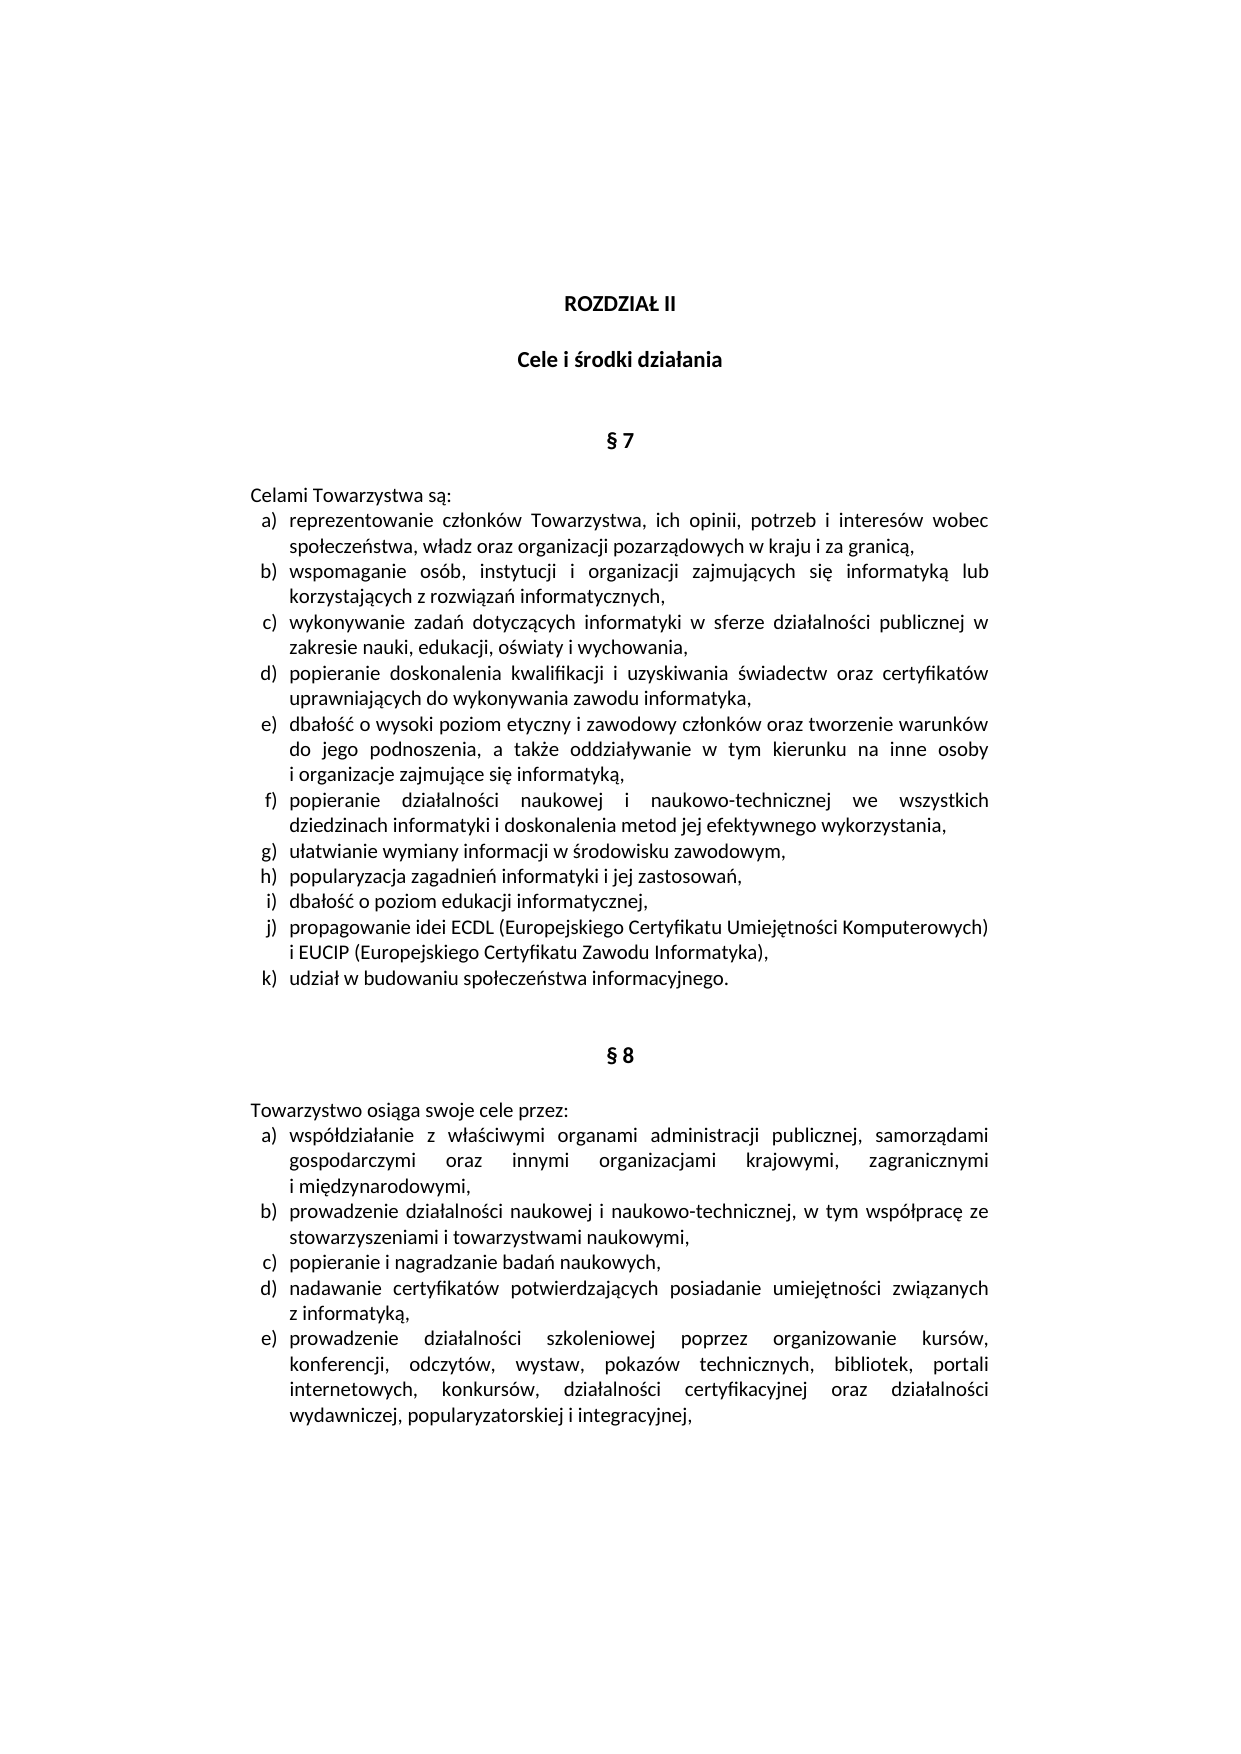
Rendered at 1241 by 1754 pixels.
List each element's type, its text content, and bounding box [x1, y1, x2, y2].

text Celami Towarzystwa są: [250, 482, 990, 507]
text g) ułatwianie wymiany informacji w środowisku zawodowym, [250, 838, 990, 863]
text d) popieranie doskonalenia kwalifikacji i uzyskiwania świadectw oraz certyfikatów uprawniających do wykonywania zawodu informatyka, [250, 660, 990, 711]
text d) nadawanie certyfikatów potwierdzających posiadanie umiejętności związanych z informatyką, [250, 1275, 990, 1326]
text a) reprezentowanie członków Towarzystwa, ich opinii, potrzeb i interesów wobec społeczeństwa, władz oraz organizacji pozarządowych w kraju i za granicą, [250, 507, 990, 558]
text h) popularyzacja zagadnień informatyki i jej zastosowań, [250, 863, 990, 889]
text c) popieranie i nagradzanie badań naukowych, [250, 1249, 990, 1275]
text Cele i środki działania [250, 345, 990, 373]
text j) propagowanie idei ECDL (Europejskiego Certyfikatu Umiejętności Komputerowych) i EUCIP (Europejskiego Certyfikatu Zawodu Informatyka), [250, 914, 990, 965]
text f) popieranie działalności naukowej i naukowo-technicznej we wszystkich dziedzinach informatyki i doskonalenia metod jej efektywnego wykorzystania, [250, 787, 990, 838]
text § 8 [250, 1041, 990, 1069]
text e) dbałość o wysoki poziom etyczny i zawodowy członków oraz tworzenie warunków do jego podnoszenia, a także oddziaływanie w tym kierunku na inne osoby i organizacje zajmujące się informatyką, [250, 711, 990, 787]
text ROZDZIAŁ II [250, 289, 990, 317]
text e) prowadzenie działalności szkoleniowej poprzez organizowanie kursów, konferencji, odczytów, wystaw, pokazów technicznych, bibliotek, portali internetowych, konkursów, działalności certyfikacyjnej oraz działalności wydawniczej, popularyzatorskiej i integracyjnej, [250, 1326, 990, 1427]
text i) dbałość o poziom edukacji informatycznej, [250, 889, 990, 914]
text a) współdziałanie z właściwymi organami administracji publicznej, samorządami gospodarczymi oraz innymi organizacjami krajowymi, zagranicznymi i międzynarodowymi, [250, 1122, 990, 1198]
text k) udział w budowaniu społeczeństwa informacyjnego. [250, 965, 990, 990]
text b) prowadzenie działalności naukowej i naukowo-technicznej, w tym współpracę ze stowarzyszeniami i towarzystwami naukowymi, [250, 1198, 990, 1249]
text b) wspomaganie osób, instytucji i organizacji zajmujących się informatyką lub korzystających z rozwiązań informatycznych, [250, 558, 990, 609]
text c) wykonywanie zadań dotyczących informatyki w sferze działalności publicznej w zakresie nauki, edukacji, oświaty i wychowania, [250, 609, 990, 660]
text Towarzystwo osiąga swoje cele przez: [250, 1097, 990, 1122]
text § 7 [250, 426, 990, 454]
